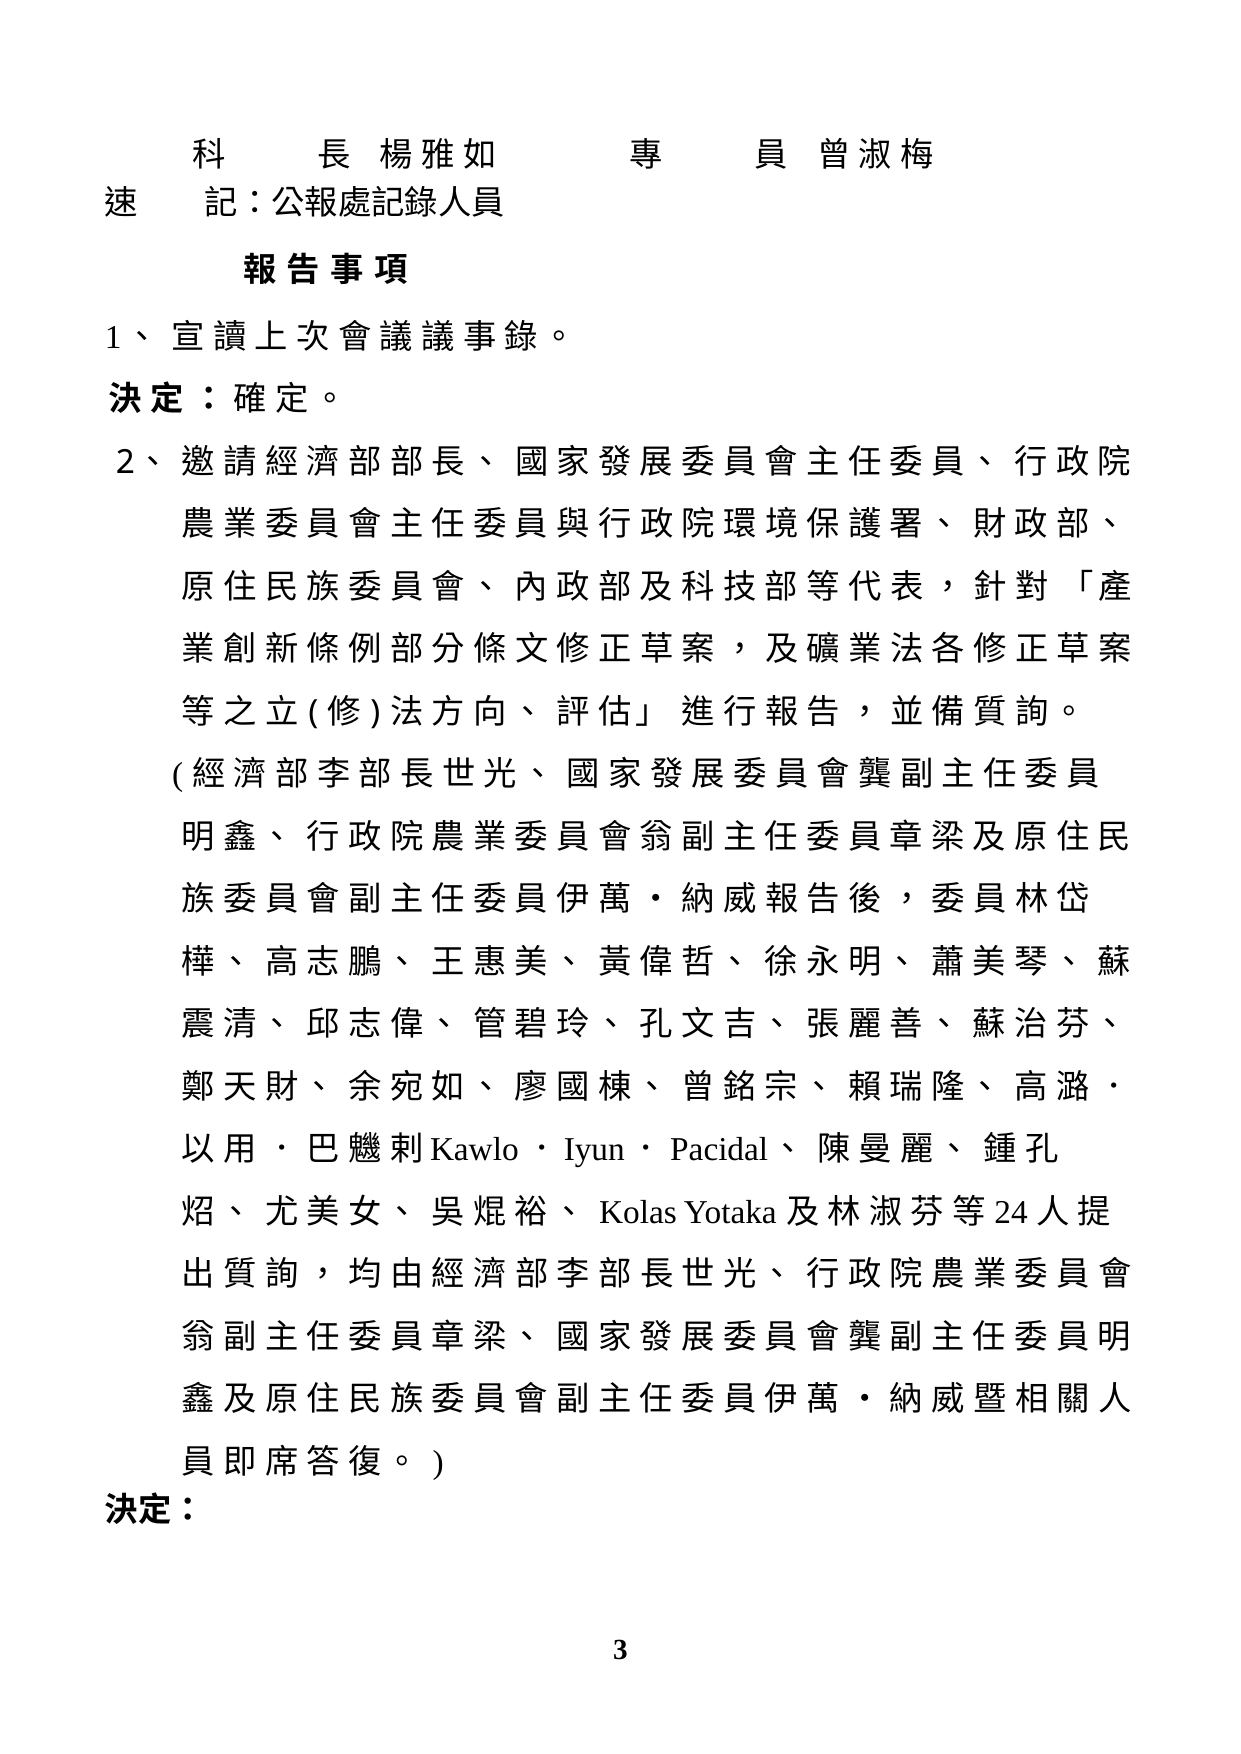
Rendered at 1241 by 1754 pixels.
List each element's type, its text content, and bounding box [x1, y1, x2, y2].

text 速 記：公報處記錄人員 [104, 173, 1136, 225]
text 決定：確定。 [104, 354, 1136, 417]
text 決定： [104, 1479, 1136, 1532]
list 宣讀上次會議議事錄。 [104, 292, 1136, 354]
text 報告事項 [243, 240, 1136, 292]
text 科 長 楊雅如 專 員 曾淑梅 [104, 110, 1136, 173]
text (經濟部李部長世光、國家發展委員會龔副主任委員明鑫、行政院農業委員會翁副主任委員章梁及原住民族委員會副主任委員伊萬‧納威報告後，委員林岱樺、高志鵬、王惠美、黃偉哲、徐永明、蕭美琴、蘇震清、邱志偉、管碧玲、孔文吉、張麗善、蘇治芬、鄭天財、余宛如、廖國棟、曾銘宗、賴瑞隆、高潞．以用．巴魕剌Kawlo．Iyun．Pacidal、陳曼麗、鍾孔炤、尤美女、吳焜裕、Kolas Yotaka及林淑芬等24人提出質詢，均由經濟部李部長世光、行政院農業委員會翁副主任委員章梁、國家發展委員會龔副主任委員明鑫及原住民族委員會副主任委員伊萬‧納威暨相關人員即席答復。) [163, 729, 1136, 1479]
list 邀請經濟部部長、國家發展委員會主任委員、行政院農業委員會主任委員與行政院環境保護署、財政部、原住民族委員會、內政部及科技部等代表，針對「產業創新條例部分條文修正草案，及礦業法各修正草案等之立(修)法方向、評估」進行報告，並備質詢。 [106, 417, 1136, 729]
